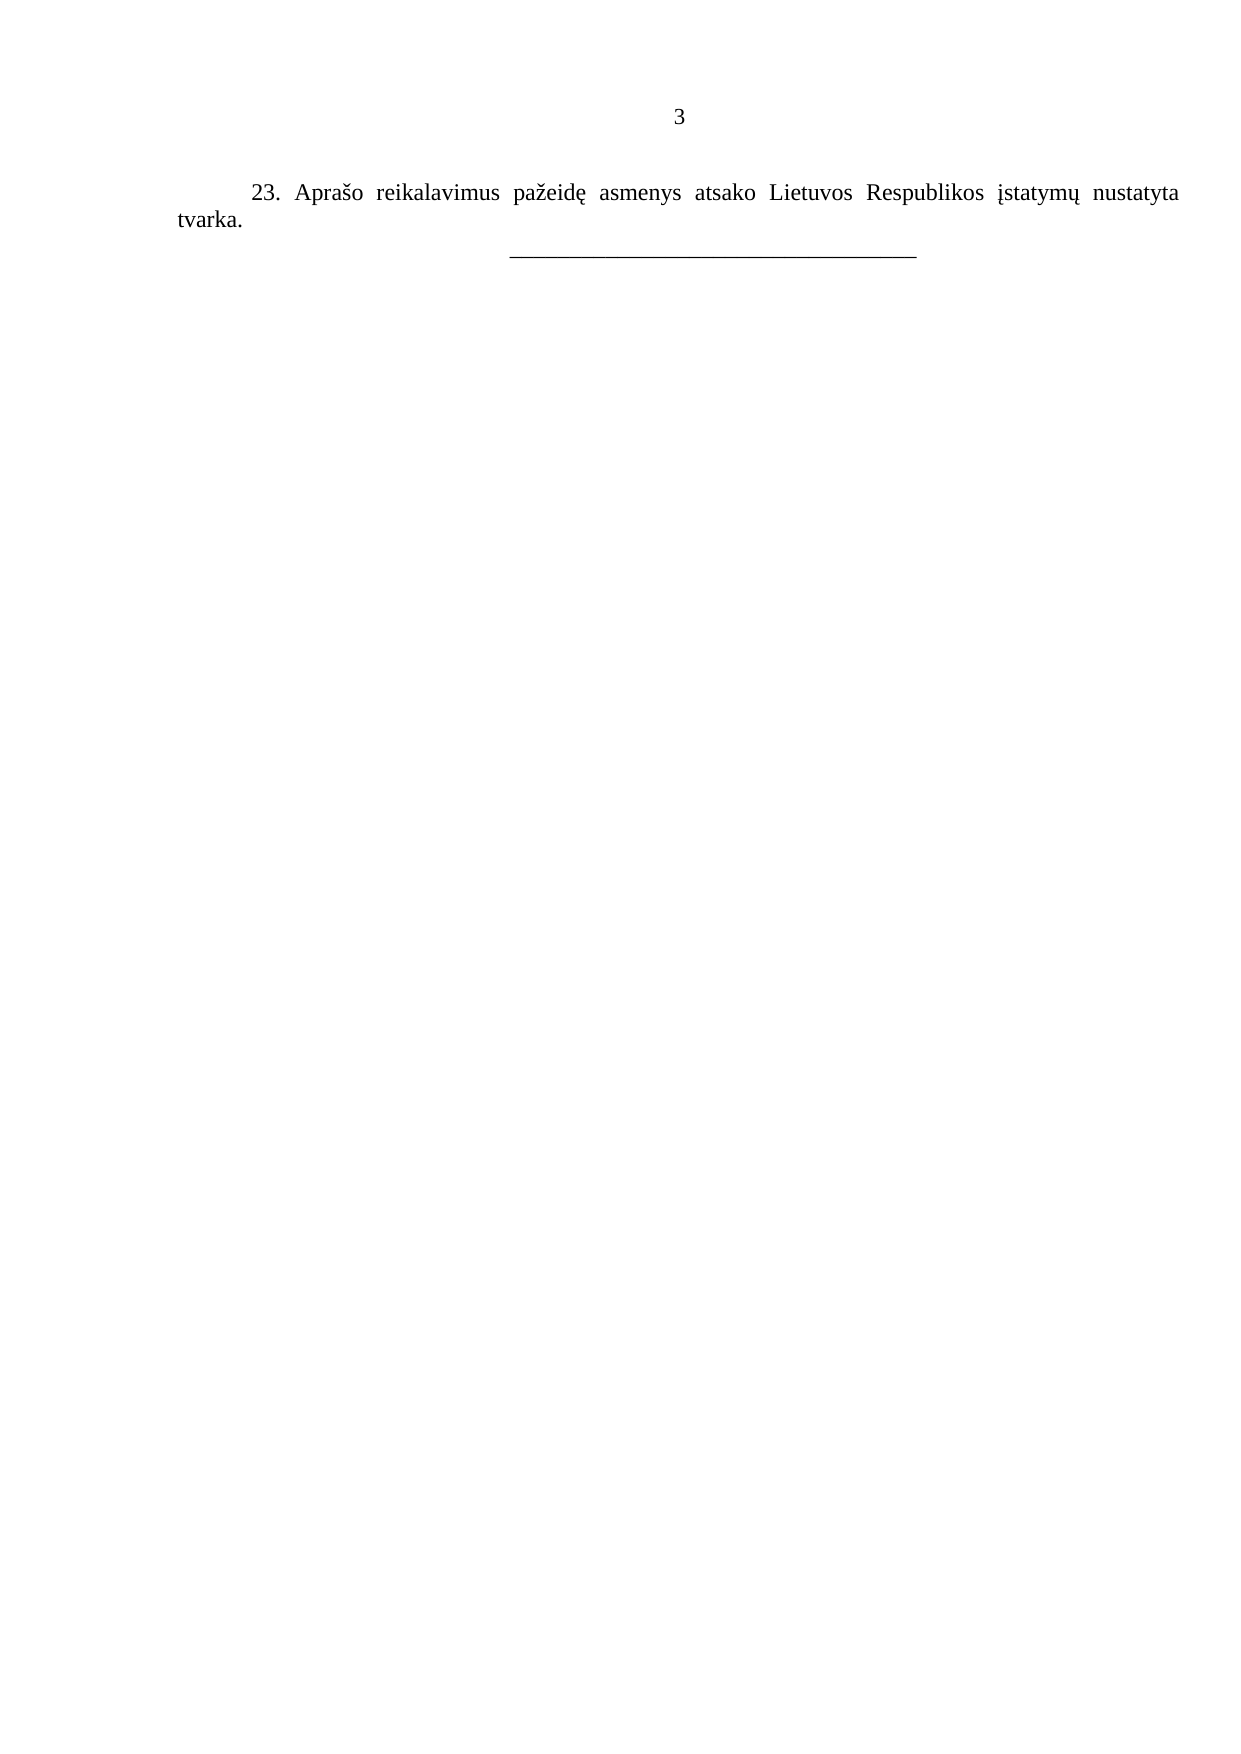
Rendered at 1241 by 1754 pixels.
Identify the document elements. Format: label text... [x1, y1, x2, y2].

text __________________________________ [251, 233, 1181, 261]
text 23. Aprašo reikalavimus pažeidę asmenys atsako Lietuvos Respublikos įstatymų nustatyta tvarka. [177, 178, 1181, 233]
